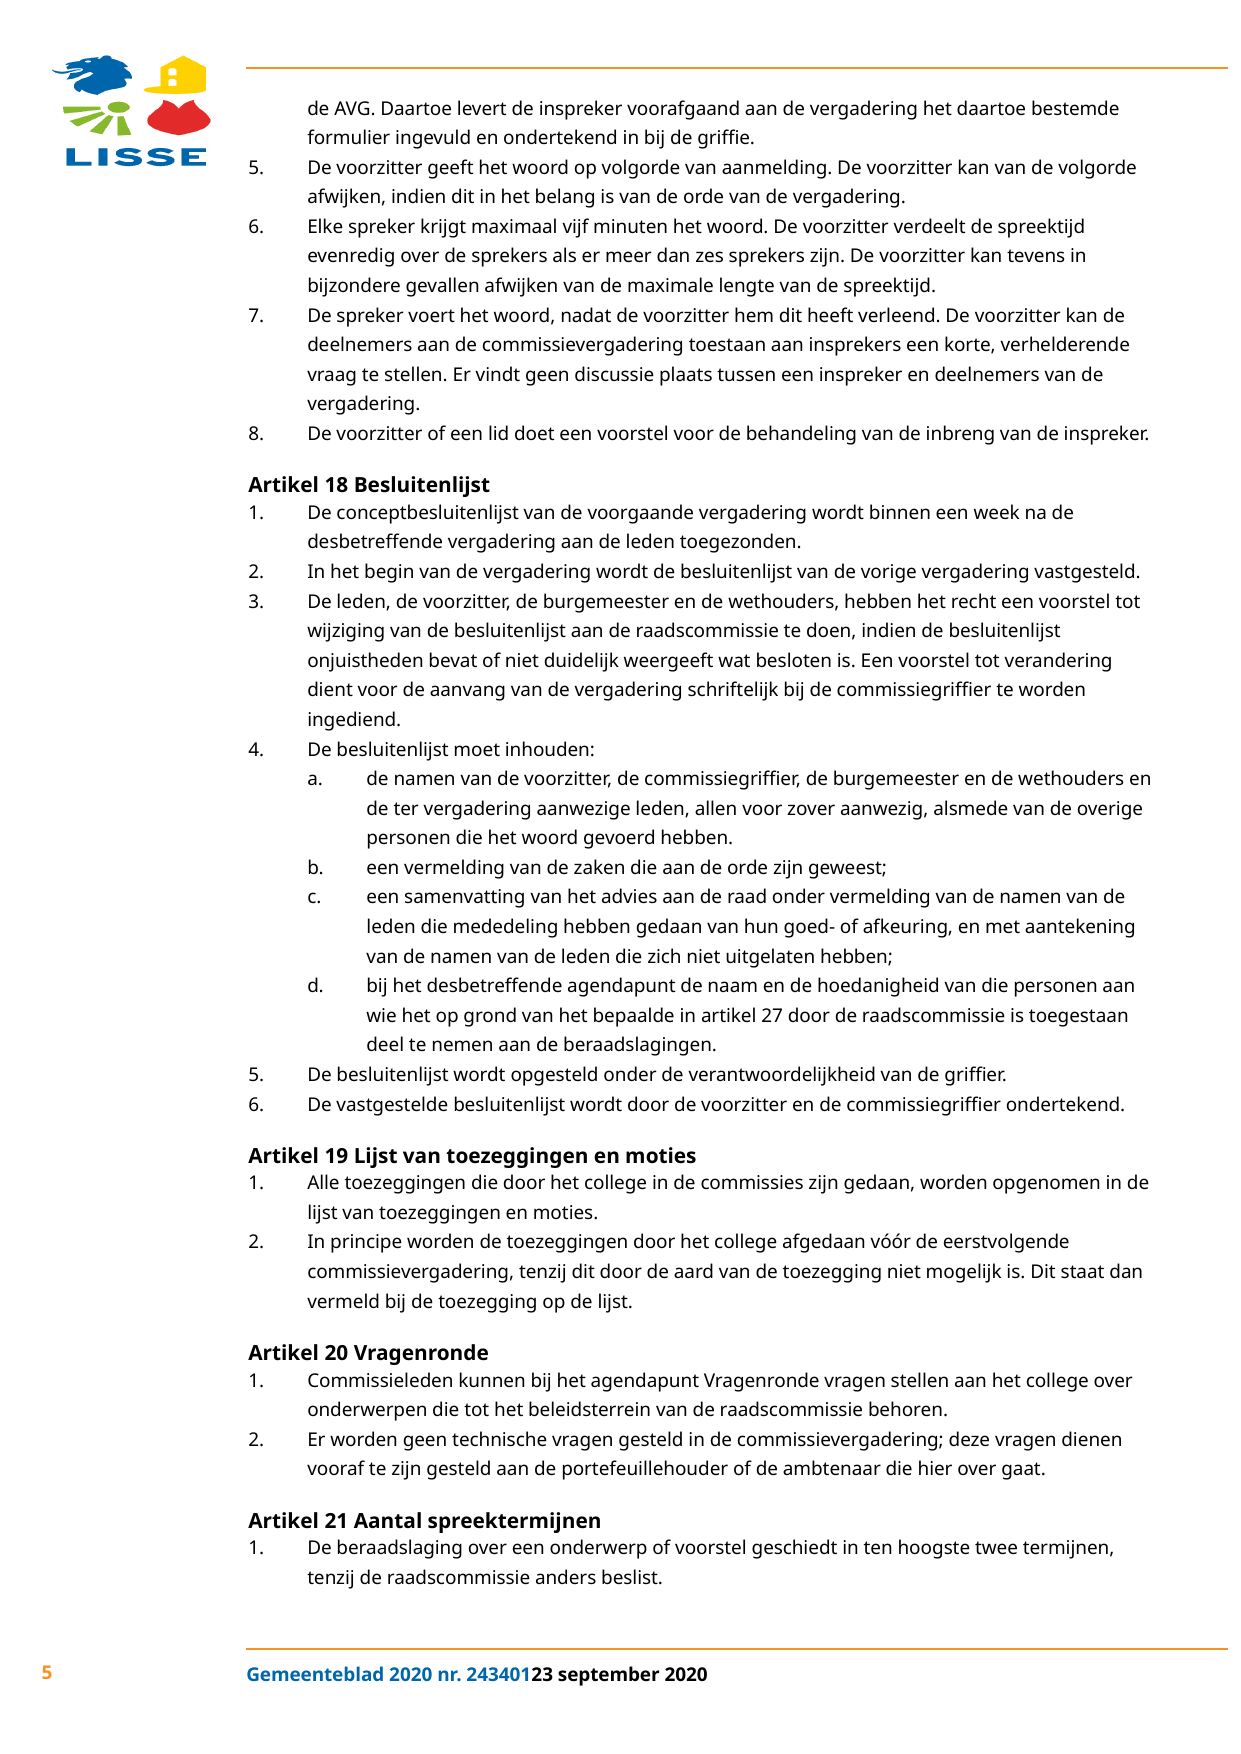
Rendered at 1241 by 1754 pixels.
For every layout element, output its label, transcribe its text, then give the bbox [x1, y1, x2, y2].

list Commissieleden kunnen bij het agendapunt Vragenronde vragen stellen aan het college over onderwerpen die tot het beleidsterrein van de raadscommissie behoren. [248, 1367, 1152, 1422]
list De besluitenlijst wordt opgesteld onder de verantwoordelijkheid van de griffier. [248, 1061, 1152, 1087]
text Artikel 20 Vragenronde [248, 1338, 1152, 1367]
text Artikel 18 Besluitenlijst [248, 471, 1152, 499]
list de namen van de voorzitter, de commissiegriffier, de burgemeester en de wethouders en de ter vergadering aanwezige leden, allen voor zover aanwezig, alsmede van de overige personen die het woord gevoerd hebben. [307, 765, 1152, 850]
list De besluitenlijst moet inhouden: [248, 736, 1152, 761]
picture [41, 47, 231, 172]
list In principe worden de toezeggingen door het college afgedaan vóór de eerstvolgende commissievergadering, tenzij dit door de aard van de toezegging niet mogelijk is. Dit staat dan vermeld bij de toezegging op de lijst. [248, 1229, 1152, 1314]
list Elke spreker krijgt maximaal vijf minuten het woord. De voorzitter verdeelt de spreektijd evenredig over de sprekers als er meer dan zes sprekers zijn. De voorzitter kan tevens in bijzondere gevallen afwijken van de maximale lengte van de spreektijd. [248, 213, 1152, 298]
list een vermelding van de zaken die aan de orde zijn geweest; [307, 854, 1152, 880]
list In het begin van de vergadering wordt de besluitenlijst van de vorige vergadering vastgesteld. [248, 558, 1152, 584]
list Alle toezeggingen die door het college in de commissies zijn gedaan, worden opgenomen in de lijst van toezeggingen en moties. [248, 1169, 1152, 1225]
list De voorzitter geeft het woord op volgorde van aanmelding. De voorzitter kan van de volgorde afwijken, indien dit in het belang is van de orde van de vergadering. [248, 154, 1152, 209]
text Artikel 19 Lijst van toezeggingen en moties [248, 1141, 1152, 1169]
text Artikel 21 Aantal spreektermijnen [248, 1506, 1152, 1534]
list De conceptbesluitenlijst van de voorgaande vergadering wordt binnen een week na de desbetreffende vergadering aan de leden toegezonden. [248, 499, 1152, 554]
list De spreker voert het woord, nadat de voorzitter hem dit heeft verleend. De voorzitter kan de deelnemers aan de commissievergadering toestaan aan insprekers een korte, verhelderende vraag te stellen. Er vindt geen discussie plaats tussen een inspreker en deelnemers van de vergadering. [248, 302, 1152, 416]
list De vastgestelde besluitenlijst wordt door de voorzitter en de commissiegriffier ondertekend. [248, 1091, 1152, 1116]
list De beraadslaging over een onderwerp of voorstel geschiedt in ten hoogste twee termijnen, tenzij de raadscommissie anders beslist. [248, 1534, 1152, 1590]
list De voorzitter of een lid doet een voorstel voor de behandeling van de inbreng van de inspreker. [248, 420, 1152, 446]
list Er worden geen technische vragen gesteld in de commissievergadering; deze vragen dienen vooraf te zijn gesteld aan de portefeuillehouder of de ambtenaar die hier over gaat. [248, 1426, 1152, 1481]
list De leden, de voorzitter, de burgemeester en de wethouders, hebben het recht een voorstel tot wijziging van de besluitenlijst aan de raadscommissie te doen, indien de besluitenlijst onjuistheden bevat of niet duidelijk weergeeft wat besloten is. Een voorstel tot verandering dient voor de aanvang van de vergadering schriftelijk bij de commissiegriffier te worden ingediend. [248, 588, 1152, 732]
list de AVG. Daartoe levert de inspreker voorafgaand aan de vergadering het daartoe bestemde formulier ingevuld en ondertekend in bij de griffie. [248, 95, 1152, 150]
list bij het desbetreffende agendapunt de naam en de hoedanigheid van die personen aan wie het op grond van het bepaalde in artikel 27 door de raadscommissie is toegestaan deel te nemen aan de beraadslagingen. [307, 972, 1152, 1057]
list een samenvatting van het advies aan de raad onder vermelding van de namen van de leden die mededeling hebben gedaan van hun goed- of afkeuring, en met aantekening van de namen van de leden die zich niet uitgelaten hebben; [307, 884, 1152, 968]
